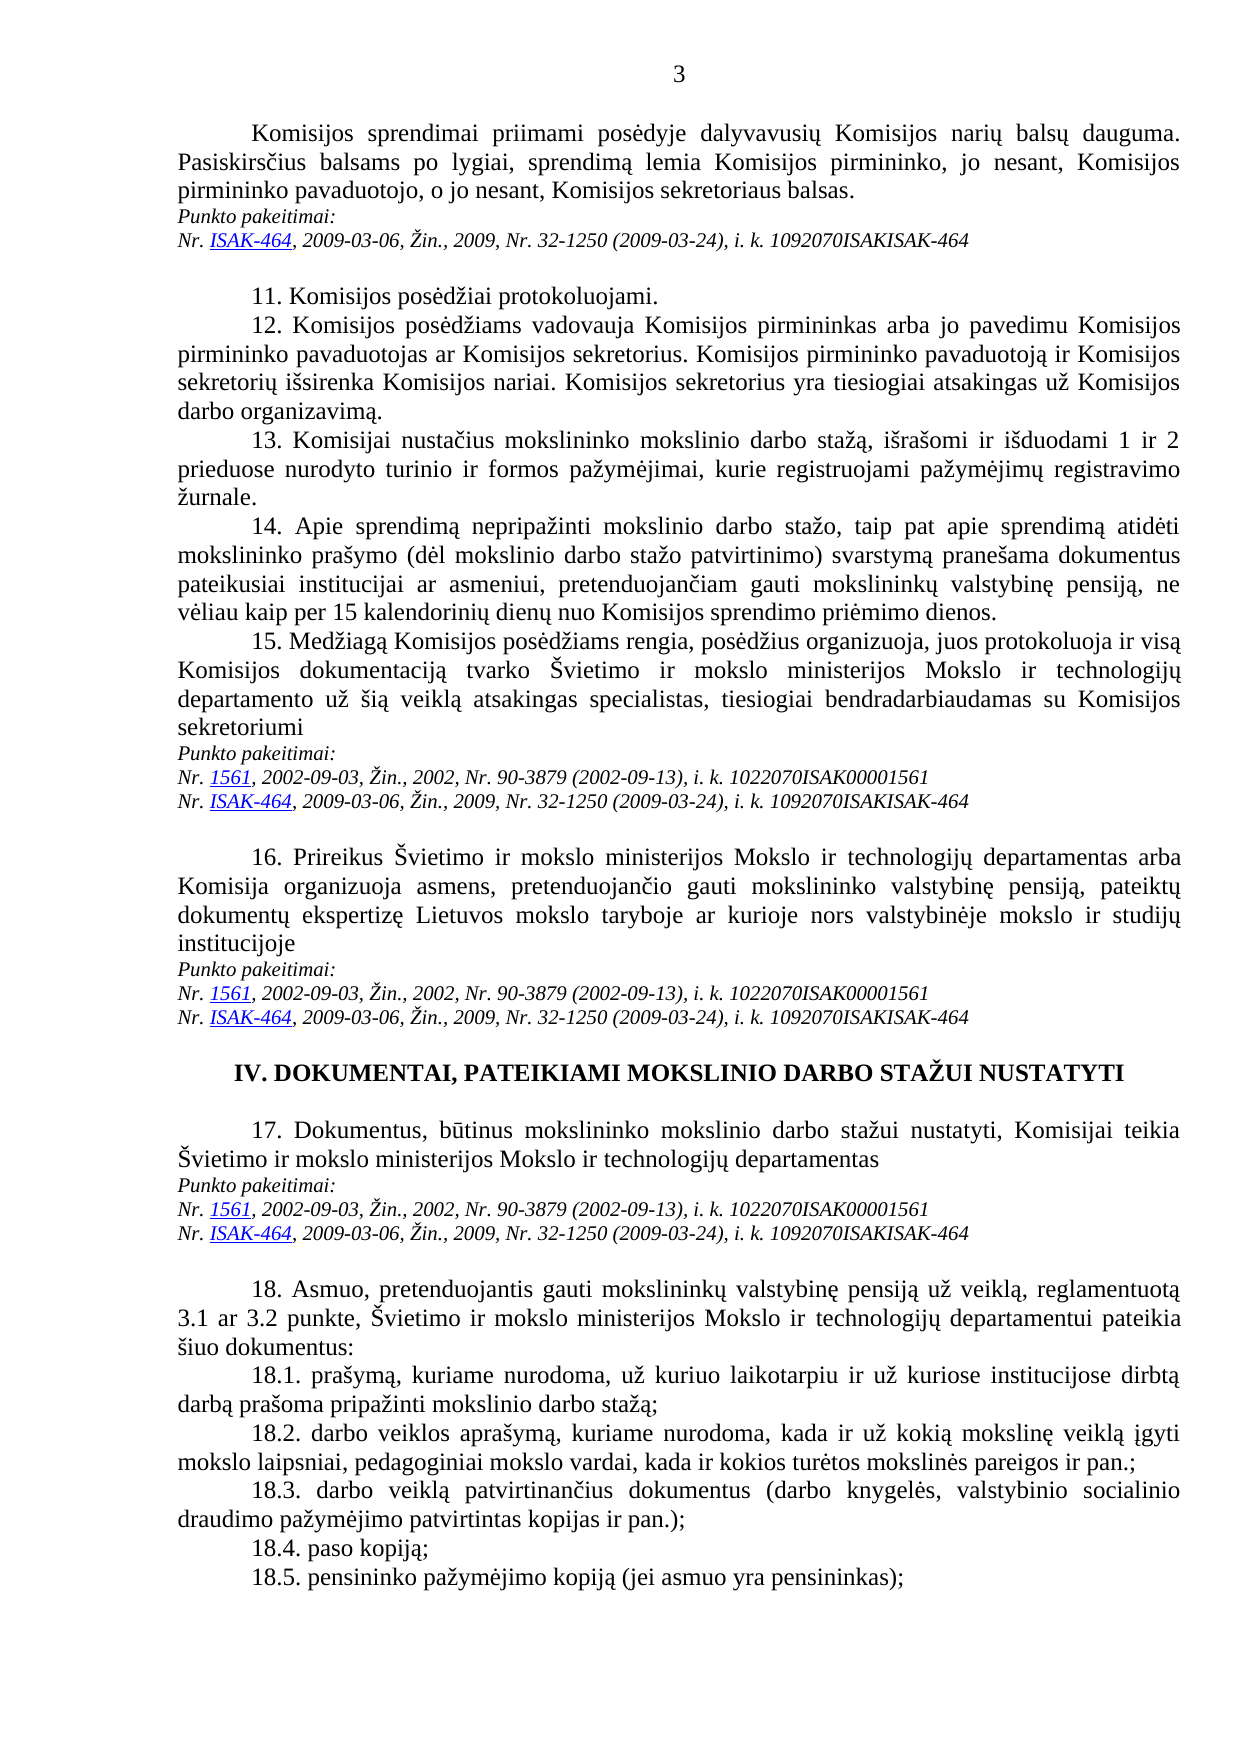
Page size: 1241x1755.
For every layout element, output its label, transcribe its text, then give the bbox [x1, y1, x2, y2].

text 17. Dokumentus, būtinus mokslininko mokslinio darbo stažui nustatyti, Komisijai teikia Švietimo ir mokslo ministerijos Mokslo ir technologijų departamentas [177, 1116, 1181, 1173]
text Nr. ISAK-464, 2009-03-06, Žin., 2009, Nr. 32-1250 (2009-03-24), i. k. 1092070ISAKISAK-464 [177, 789, 1181, 813]
text 18.4. paso kopiją; [177, 1533, 1181, 1562]
text Komisijos sprendimai priimami posėdyje dalyvavusių Komisijos narių balsų dauguma. Pasiskirsčius balsams po lygiai, sprendimą lemia Komisijos pirmininko, jo nesant, Komisijos pirmininko pavaduotojo, o jo nesant, Komisijos sekretoriaus balsas. [177, 118, 1181, 204]
text Nr. ISAK-464, 2009-03-06, Žin., 2009, Nr. 32-1250 (2009-03-24), i. k. 1092070ISAKISAK-464 [177, 228, 1181, 252]
text 18.5. pensininko pažymėjimo kopiją (jei asmuo yra pensininkas); [177, 1562, 1181, 1590]
text Nr. 1561, 2002-09-03, Žin., 2002, Nr. 90-3879 (2002-09-13), i. k. 1022070ISAK00001561 [177, 981, 1181, 1005]
text Punkto pakeitimai: [177, 741, 1181, 765]
text 18.3. darbo veiklą patvirtinančius dokumentus (darbo knygelės, valstybinio socialinio draudimo pažymėjimo patvirtintas kopijas ir pan.); [177, 1475, 1181, 1533]
text Nr. ISAK-464, 2009-03-06, Žin., 2009, Nr. 32-1250 (2009-03-24), i. k. 1092070ISAKISAK-464 [177, 1221, 1181, 1245]
text Nr. ISAK-464, 2009-03-06, Žin., 2009, Nr. 32-1250 (2009-03-24), i. k. 1092070ISAKISAK-464 [177, 1005, 1181, 1029]
text 18. Asmuo, pretenduojantis gauti mokslininkų valstybinę pensiją už veiklą, reglamentuotą 3.1 ar 3.2 punkte, Švietimo ir mokslo ministerijos Mokslo ir technologijų departamentui pateikia šiuo dokumentus: [177, 1274, 1181, 1360]
text Nr. 1561, 2002-09-03, Žin., 2002, Nr. 90-3879 (2002-09-13), i. k. 1022070ISAK00001561 [177, 1197, 1181, 1221]
text Punkto pakeitimai: [177, 957, 1181, 981]
text 11. Komisijos posėdžiai protokoluojami. [177, 281, 1181, 310]
text 12. Komisijos posėdžiams vadovauja Komisijos pirmininkas arba jo pavedimu Komisijos pirmininko pavaduotojas ar Komisijos sekretorius. Komisijos pirmininko pavaduotoją ir Komisijos sekretorių išsirenka Komisijos nariai. Komisijos sekretorius yra tiesiogiai atsakingas už Komisijos darbo organizavimą. [177, 310, 1181, 425]
text Nr. 1561, 2002-09-03, Žin., 2002, Nr. 90-3879 (2002-09-13), i. k. 1022070ISAK00001561 [177, 765, 1181, 789]
text 15. Medžiagą Komisijos posėdžiams rengia, posėdžius organizuoja, juos protokoluoja ir visą Komisijos dokumentaciją tvarko Švietimo ir mokslo ministerijos Mokslo ir technologijų departamento už šią veiklą atsakingas specialistas, tiesiogiai bendradarbiaudamas su Komisijos sekretoriumi [177, 626, 1181, 741]
text 14. Apie sprendimą nepripažinti mokslinio darbo stažo, taip pat apie sprendimą atidėti mokslininko prašymo (dėl mokslinio darbo stažo patvirtinimo) svarstymą pranešama dokumentus pateikusiai institucijai ar asmeniui, pretenduojančiam gauti mokslininkų valstybinę pensiją, ne vėliau kaip per 15 kalendorinių dienų nuo Komisijos sprendimo priėmimo dienos. [177, 511, 1181, 626]
text 16. Prireikus Švietimo ir mokslo ministerijos Mokslo ir technologijų departamentas arba Komisija organizuoja asmens, pretenduojančio gauti mokslininko valstybinę pensiją, pateiktų dokumentų ekspertizę Lietuvos mokslo taryboje ar kurioje nors valstybinėje mokslo ir studijų institucijoje [177, 842, 1181, 957]
text IV. DOKUMENTAI, PATEIKIAMI MOKSLINIO DARBO STAŽUI NUSTATYTI [177, 1058, 1181, 1087]
text 18.1. prašymą, kuriame nurodoma, už kuriuo laikotarpiu ir už kuriose institucijose dirbtą darbą prašoma pripažinti mokslinio darbo stažą; [177, 1360, 1181, 1418]
text Punkto pakeitimai: [177, 204, 1181, 228]
text 13. Komisijai nustačius mokslininko mokslinio darbo stažą, išrašomi ir išduodami 1 ir 2 prieduose nurodyto turinio ir formos pažymėjimai, kurie registruojami pažymėjimų registravimo žurnale. [177, 425, 1181, 511]
text Punkto pakeitimai: [177, 1173, 1181, 1197]
text 18.2. darbo veiklos aprašymą, kuriame nurodoma, kada ir už kokią mokslinę veiklą įgyti mokslo laipsniai, pedagoginiai mokslo vardai, kada ir kokios turėtos mokslinės pareigos ir pan.; [177, 1418, 1181, 1475]
